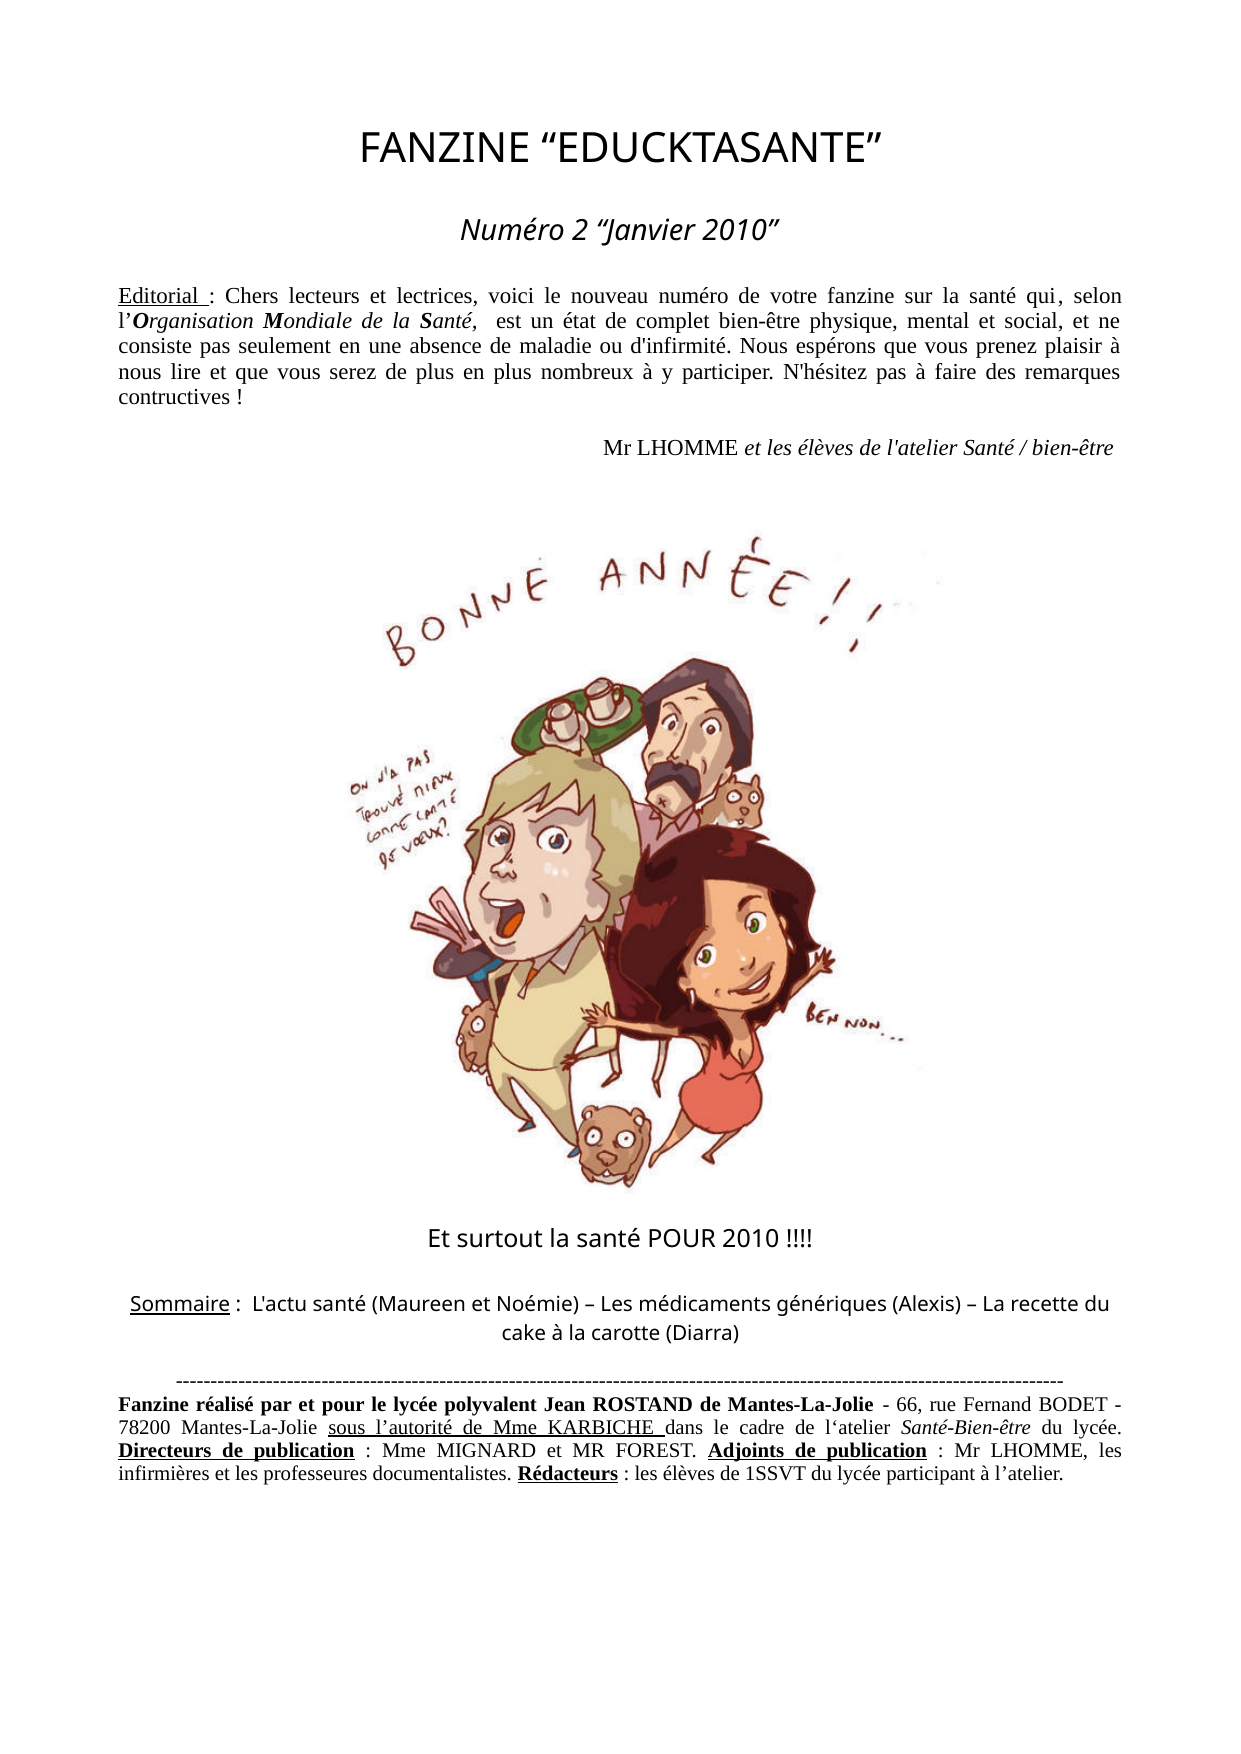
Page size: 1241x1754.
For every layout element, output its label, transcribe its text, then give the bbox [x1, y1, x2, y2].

text Editorial : Chers lecteurs et lectrices, voici le nouveau numéro de votre fanzine sur la santé qui, selon l’Organisation Mondiale de la Santé, est un état de complet bien-être physique, mental et social, et ne consiste pas seulement en une absence de maladie ou d'infirmité. Nous espérons que vous prenez plaisir à nous lire et que vous serez de plus en plus nombreux à y participer. N'hésitez pas à faire des remarques contructives ! [118, 283, 1122, 410]
text Sommaire : L'actu santé (Maureen et Noémie) – Les médicaments génériques (Alexis) – La recette du cake à la carotte (Diarra) [118, 1289, 1122, 1346]
text -------------------------------------------------------------------------------------------------------------------------------- [118, 1369, 1122, 1392]
text Et surtout la santé POUR 2010 !!!! [118, 520, 1122, 1255]
text FANZINE “EDUCKTASANTE” [118, 118, 1122, 175]
text Mr LHOMME et les élèves de l'atelier Santé / bien-être [118, 435, 1122, 461]
text Numéro 2 “Janvier 2010” [118, 209, 1122, 249]
text Fanzine réalisé par et pour le lycée polyvalent Jean ROSTAND de Mantes-La-Jolie - 66, rue Fernand BODET - 78200 Mantes-La-Jolie sous l’autorité de Mme KARBICHE dans le cadre de l‘atelier Santé-Bien-être du lycée. Directeurs de publication : Mme MIGNARD et MR FOREST. Adjoints de publication : Mr LHOMME, les infirmières et les professeures documentalistes. Rédacteurs : les élèves de 1SSVT du lycée participant à l’atelier. [118, 1392, 1122, 1485]
picture [296, 520, 944, 1222]
